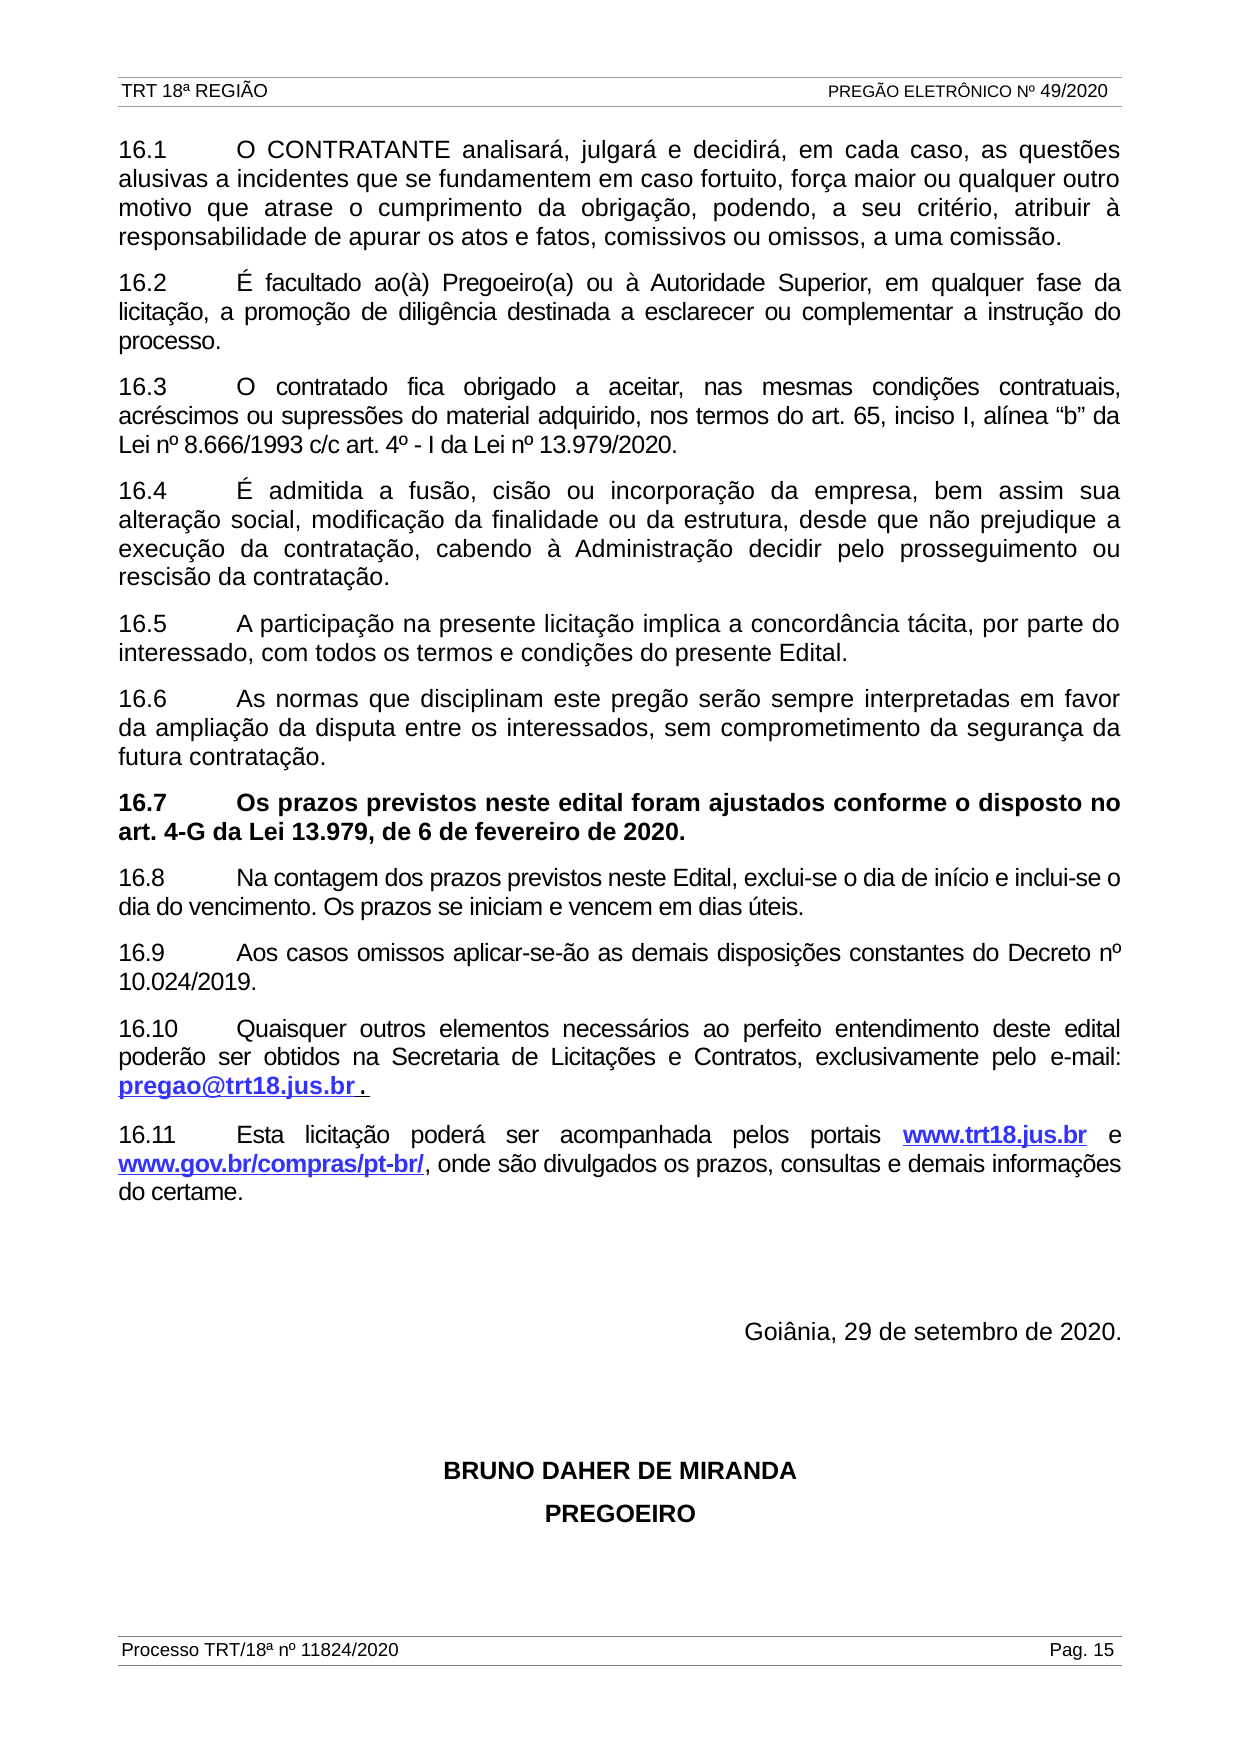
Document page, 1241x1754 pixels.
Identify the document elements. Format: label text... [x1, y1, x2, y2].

text 16.5 A participação na presente licitação implica a concordância tácita, por parte do interessado, com todos os termos e condições do presente Edital. [118, 609, 1122, 666]
text BRUNO DAHER DE MIRANDA [118, 1456, 1122, 1485]
text 16.3 O contratado fica obrigado a aceitar, nas mesmas condições contratuais, acréscimos ou supressões do material adquirido, nos termos do art. 65, inciso I, alínea “b” da Lei nº 8.666/1993 c/c art. 4º - I da Lei nº 13.979/2020. [118, 372, 1122, 458]
text 16.8 Na contagem dos prazos previstos neste Edital, exclui-se o dia de início e inclui-se o dia do vencimento. Os prazos se iniciam e vencem em dias úteis. [118, 863, 1122, 921]
text 16.9 Aos casos omissos aplicar-se-ão as demais disposições constantes do Decreto nº 10.024/2019. [118, 938, 1122, 996]
text 16.2 É facultado ao(à) Pregoeiro(a) ou à Autoridade Superior, em qualquer fase da licitação, a promoção de diligência destinada a esclarecer ou complementar a instrução do processo. [118, 268, 1122, 354]
text 16.6 As normas que disciplinam este pregão serão sempre interpretadas em favor da ampliação da disputa entre os interessados, sem comprometimento da segurança da futura contratação. [118, 684, 1122, 770]
list 16.11 Esta licitação poderá ser acompanhada pelos portais www.trt18.jus.br e www.gov.br/compras/pt-br/, onde são divulgados os prazos, consultas e demais informações do certame. [118, 1120, 1122, 1206]
text 16.4 É admitida a fusão, cisão ou incorporação da empresa, bem assim sua alteração social, modificação da finalidade ou da estrutura, desde que não prejudique a execução da contratação, cabendo à Administração decidir pelo prosseguimento ou rescisão da contratação. [118, 476, 1122, 591]
list 16.10 Quaisquer outros elementos necessários ao perfeito entendimento deste edital poderão ser obtidos na Secretaria de Licitações e Contratos, exclusivamente pelo e-mail: pregao@trt18.jus.br. [118, 1014, 1122, 1102]
text 16.7 Os prazos previstos neste edital foram ajustados conforme o disposto no art. 4-G da Lei 13.979, de 6 de fevereiro de 2020. [118, 788, 1122, 846]
text PREGOEIRO [118, 1499, 1122, 1528]
text Goiânia, 29 de setembro de 2020. [118, 1317, 1122, 1345]
text 16.1 O CONTRATANTE analisará, julgará e decidirá, em cada caso, as questões alusivas a incidentes que se fundamentem em caso fortuito, força maior ou qualquer outro motivo que atrase o cumprimento da obrigação, podendo, a seu critério, atribuir à responsabilidade de apurar os atos e fatos, comissivos ou omissos, a uma comissão. [118, 136, 1122, 251]
